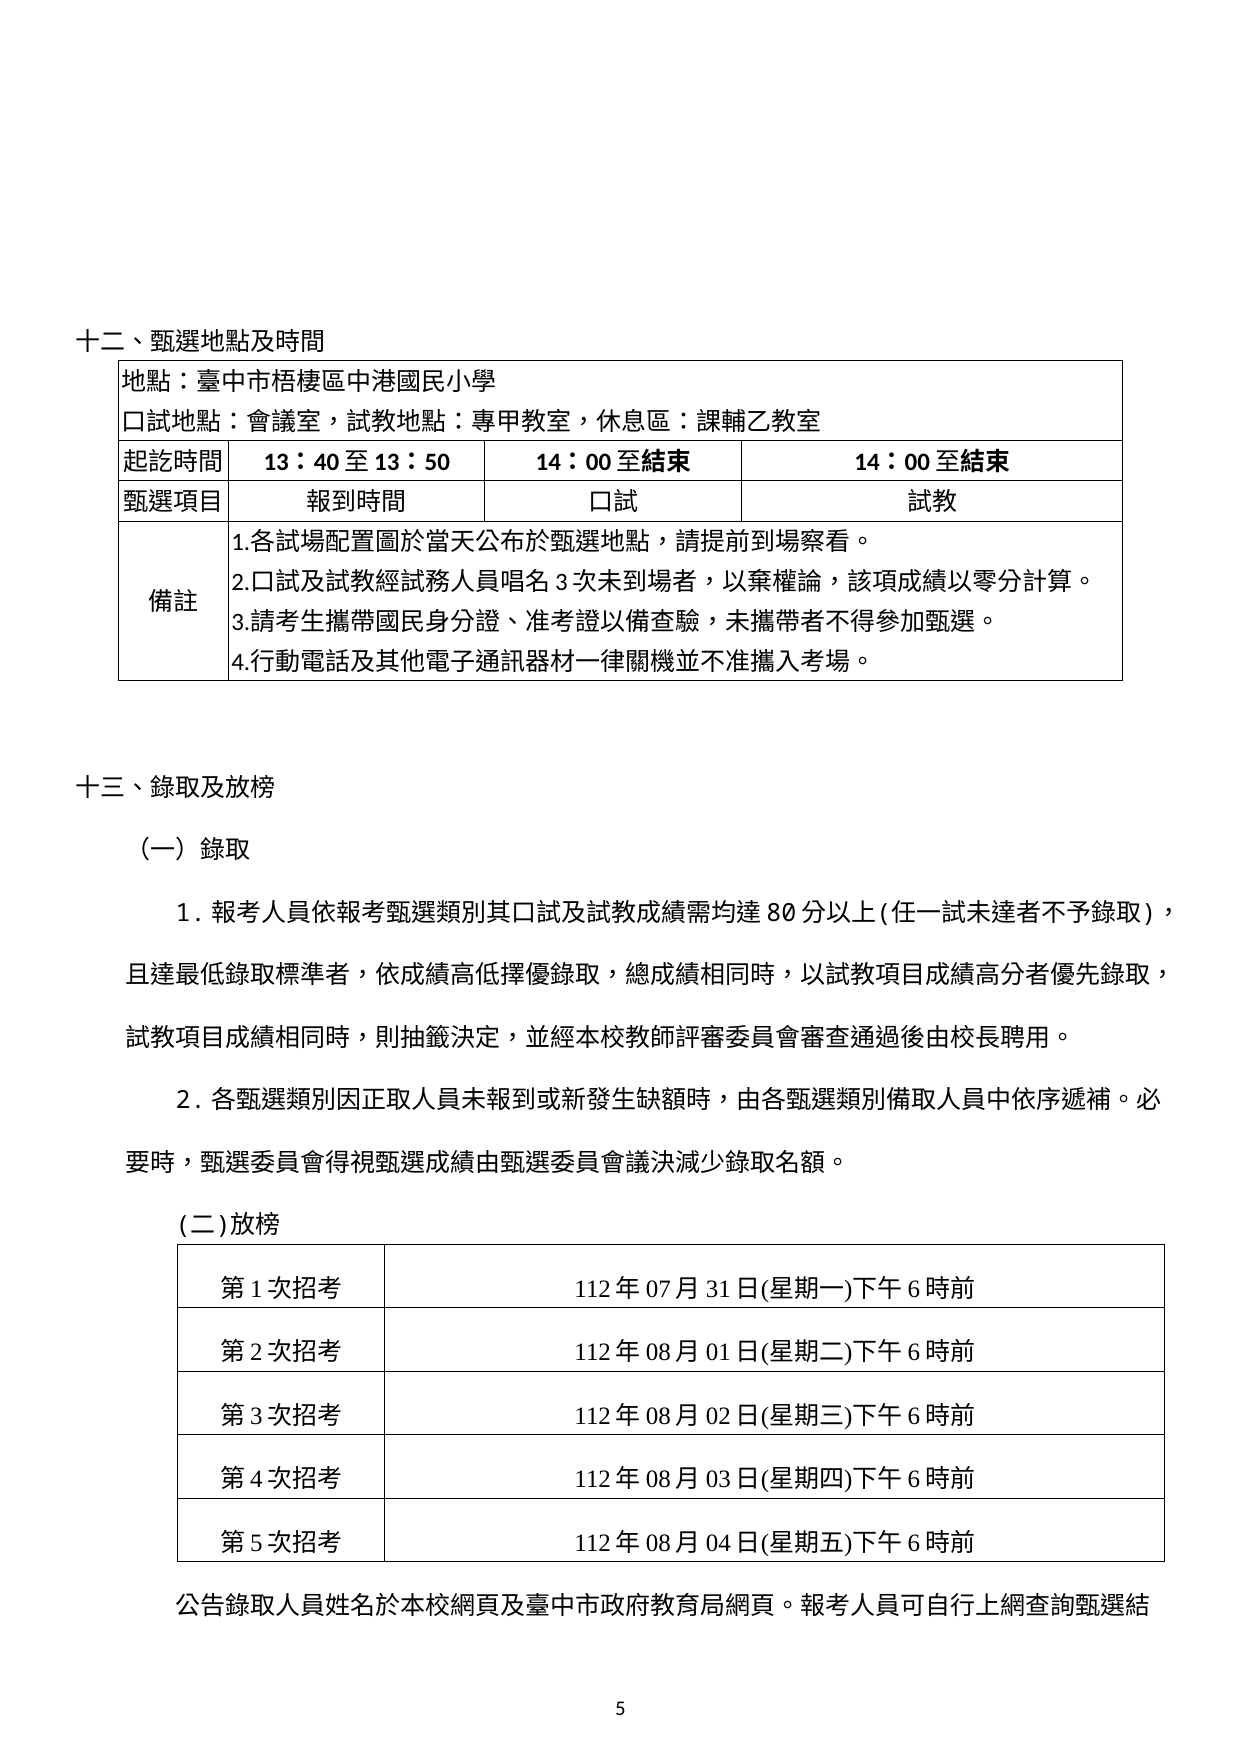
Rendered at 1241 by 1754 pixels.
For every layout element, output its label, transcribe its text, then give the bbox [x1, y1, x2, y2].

text 公告錄取人員姓名於本校網頁及臺中市政府教育局網頁。報考人員可自行上網查詢甄選結 [125, 1562, 1165, 1625]
table_cell 報到時間 [229, 481, 484, 521]
table_cell 13：40至13：50 [229, 441, 484, 480]
table_cell 口試 [485, 481, 741, 521]
table_cell 1.各試場配置圖於當天公布於甄選地點，請提前到場察看。 2.口試及試教經試務人員唱名3次未到場者，以棄權論，該項成績以零分計算。 3.請考生攜帶國民身分證、准考證以備查驗，未攜帶者不得參加甄選。 4.行動電話及其他電子通訊器材一律關機並不准攜入考場。 [229, 522, 1122, 680]
table_header 第1次招考 [178, 1245, 384, 1307]
table_cell 112年08月03日(星期四)下午6時前 [385, 1435, 1164, 1498]
text 十三、錄取及放榜 [75, 743, 1165, 806]
table_cell 第5次招考 [178, 1499, 384, 1561]
table_cell 第3次招考 [178, 1372, 384, 1434]
table_cell 112年08月01日(星期二)下午6時前 [385, 1308, 1164, 1371]
table_cell 14：00至結束 [485, 441, 741, 480]
text 1. 報考人員依報考甄選類別其口試及試教成績需均達80分以上(任一試未達者不予錄取)，且達最低錄取標準者，依成績高低擇優錄取，總成績相同時，以試教項目成績高分者優先錄取，試教項目成績相同時，則抽籤決定，並經本校教師評審委員會審查通過後由校長聘用。 [125, 868, 1165, 1056]
text 十二、甄選地點及時間 [75, 298, 1165, 360]
table_cell 甄選項目 [119, 481, 228, 521]
text (二)放榜 [125, 1181, 1165, 1243]
text （一）錄取 [75, 806, 1165, 868]
table_header 112年07月31日(星期一)下午6時前 [385, 1245, 1164, 1307]
table_cell 試教 [742, 481, 1122, 521]
table_cell 112年08月04日(星期五)下午6時前 [385, 1499, 1164, 1561]
table_header 地點：臺中市梧棲區中港國民小學 口試地點：會議室，試教地點：專甲教室，休息區：課輔乙教室 [119, 361, 1122, 440]
table_cell 14：00至結束 [742, 441, 1122, 480]
table_cell 備註 [119, 522, 228, 680]
text 2. 各甄選類別因正取人員未報到或新發生缺額時，由各甄選類別備取人員中依序遞補。必要時，甄選委員會得視甄選成績由甄選委員會議決減少錄取名額。 [125, 1056, 1165, 1181]
table_cell 第2次招考 [178, 1308, 384, 1371]
table_cell 第4次招考 [178, 1435, 384, 1498]
table_cell 起訖時間 [119, 441, 228, 480]
table_cell 112年08月02日(星期三)下午6時前 [385, 1372, 1164, 1434]
